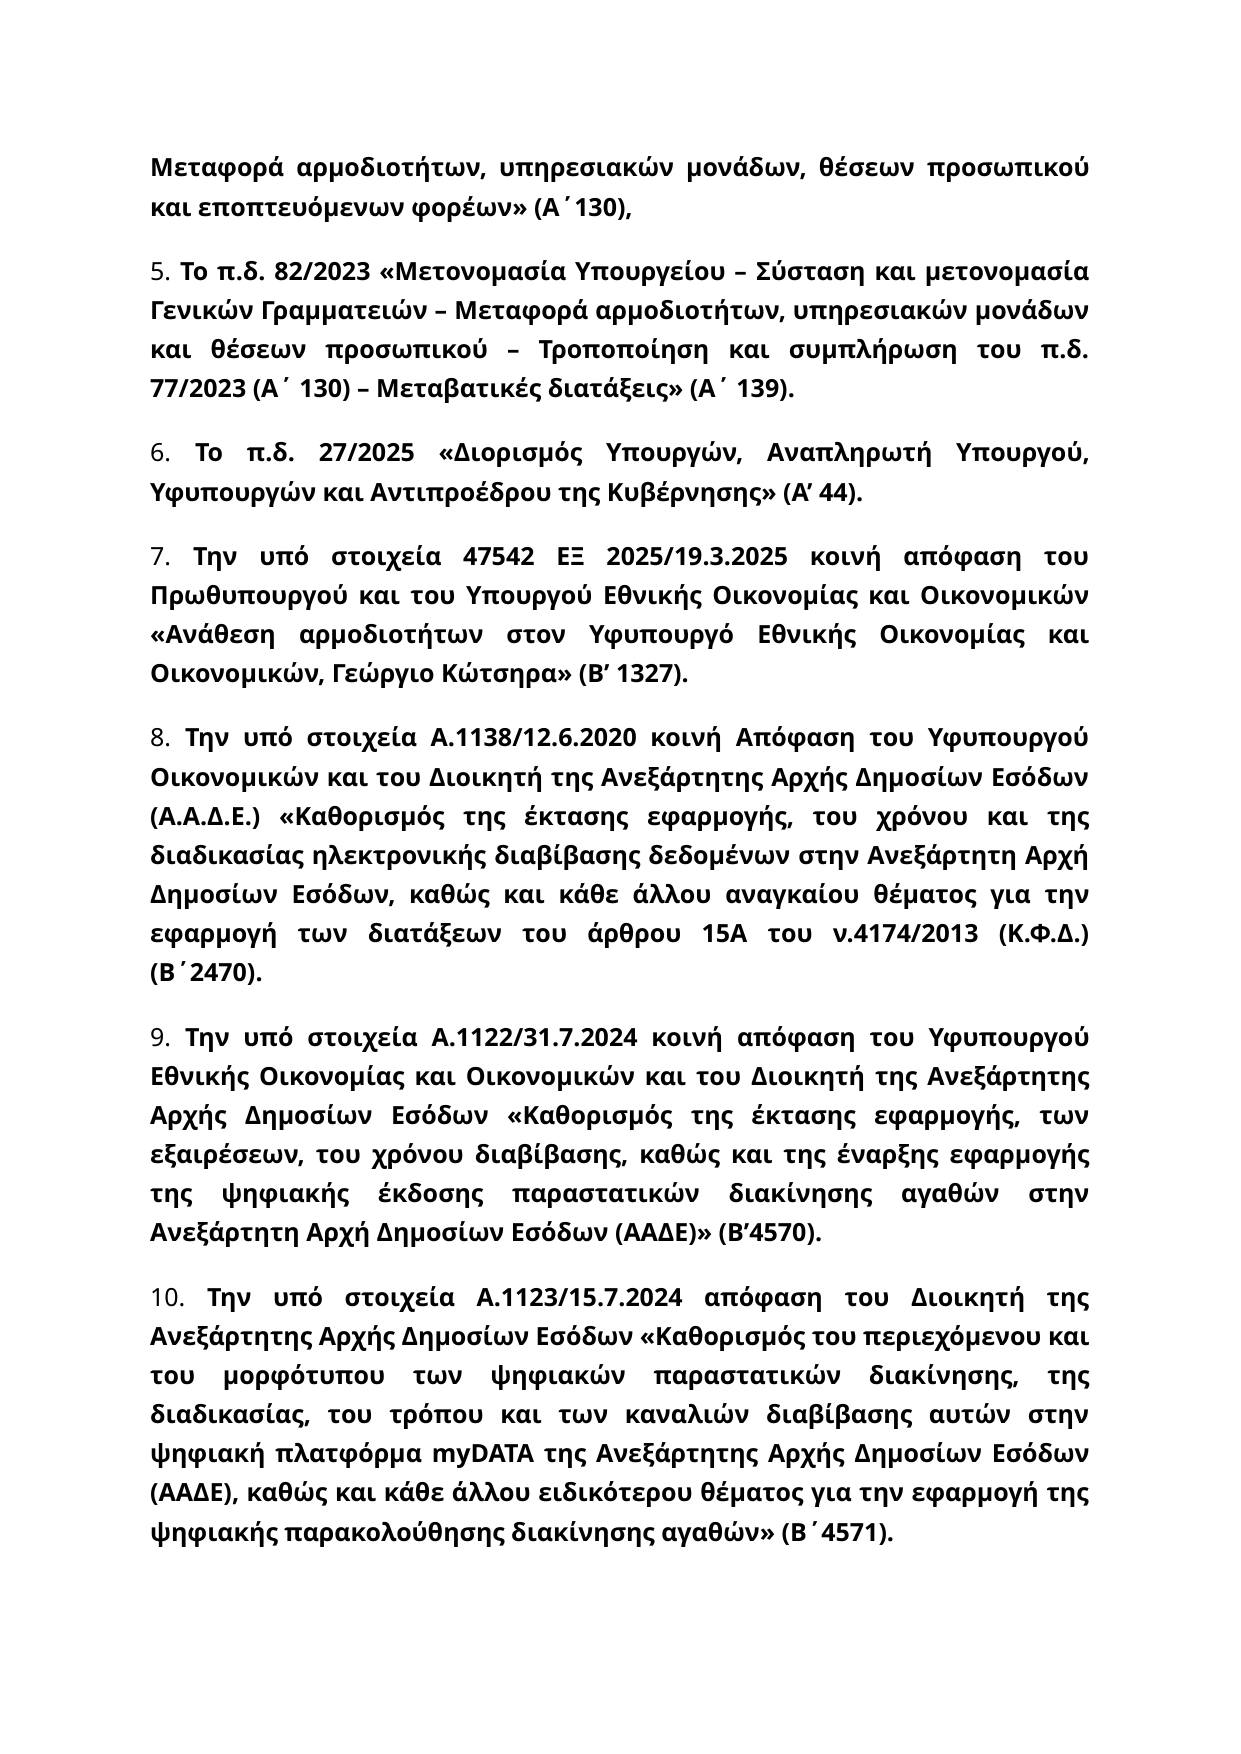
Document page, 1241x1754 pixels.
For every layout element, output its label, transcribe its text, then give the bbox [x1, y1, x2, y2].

text - Μεταφορά αρμοδιοτήτων, υπηρεσιακών μονάδων, θέσεων προσωπικού και εποπτευόμενων φορέων» (Α΄130), [150, 150, 1090, 223]
text 8. Την υπό στοιχεία Α.1138/12.6.2020 κοινή Απόφαση του Υφυπουργού Οικονομικών και του Διοικητή της Ανεξάρτητης Αρχής Δημοσίων Εσόδων (Α.Α.Δ.Ε.) «Καθορισμός της έκτασης εφαρμογής, του χρόνου και της διαδικασίας ηλεκτρονικής διαβίβασης δεδομένων στην Ανεξάρτητη Αρχή Δημοσίων Εσόδων, καθώς και κάθε άλλου αναγκαίου θέματος για την εφαρμογή των διατάξεων του άρθρου 15Α του ν.4174/2013 (Κ.Φ.Δ.) (Β΄2470). [150, 720, 1090, 989]
text 7. Την υπό στοιχεία 47542 ΕΞ 2025/19.3.2025 κοινή απόφαση του Πρωθυπουργού και του Υπουργού Εθνικής Οικονομίας και Οικονομικών «Ανάθεση αρμοδιοτήτων στον Υφυπουργό Εθνικής Οικονομίας και Οικονομικών, Γεώργιο Κώτσηρα» (Β’ 1327). [150, 538, 1090, 690]
text 10. Την υπό στοιχεία Α.1123/15.7.2024 απόφαση του Διοικητή της Ανεξάρτητης Αρχής Δημοσίων Εσόδων «Καθορισμός του περιεχόμενου και του μορφότυπου των ψηφιακών παραστατικών διακίνησης, της διαδικασίας, του τρόπου και των καναλιών διαβίβασης αυτών στην ψηφιακή πλατφόρμα myDATA της Ανεξάρτητης Αρχής Δημοσίων Εσόδων (ΑΑΔΕ), καθώς και κάθε άλλου ειδικότερου θέματος για την εφαρμογή της ψηφιακής παρακολούθησης διακίνησης αγαθών» (Β΄4571). [150, 1279, 1090, 1548]
text 6. Το π.δ. 27/2025 «Διορισμός Υπουργών, Αναπληρωτή Υπουργού, Υφυπουργών και Αντιπροέδρου της Κυβέρνησης» (Α’ 44). [150, 435, 1090, 508]
text 5. Το π.δ. 82/2023 «Μετονομασία Υπουργείου – Σύσταση και μετονομασία Γενικών Γραμματειών – Μεταφορά αρμοδιοτήτων, υπηρεσιακών μονάδων και θέσεων προσωπικού – Τροποποίηση και συμπλήρωση του π.δ. 77/2023 (Α΄ 130) – Μεταβατικές διατάξεις» (Α΄ 139). [150, 253, 1090, 405]
text 9. Την υπό στοιχεία Α.1122/31.7.2024 κοινή απόφαση του Υφυπουργού Εθνικής Οικονομίας και Οικονομικών και του Διοικητή της Ανεξάρτητης Αρχής Δημοσίων Εσόδων «Καθορισμός της έκτασης εφαρμογής, των εξαιρέσεων, του χρόνου διαβίβασης, καθώς και της έναρξης εφαρμογής της ψηφιακής έκδοσης παραστατικών διακίνησης αγαθών στην Ανεξάρτητη Αρχή Δημοσίων Εσόδων (ΑΑΔΕ)» (Β’4570). [150, 1019, 1090, 1249]
